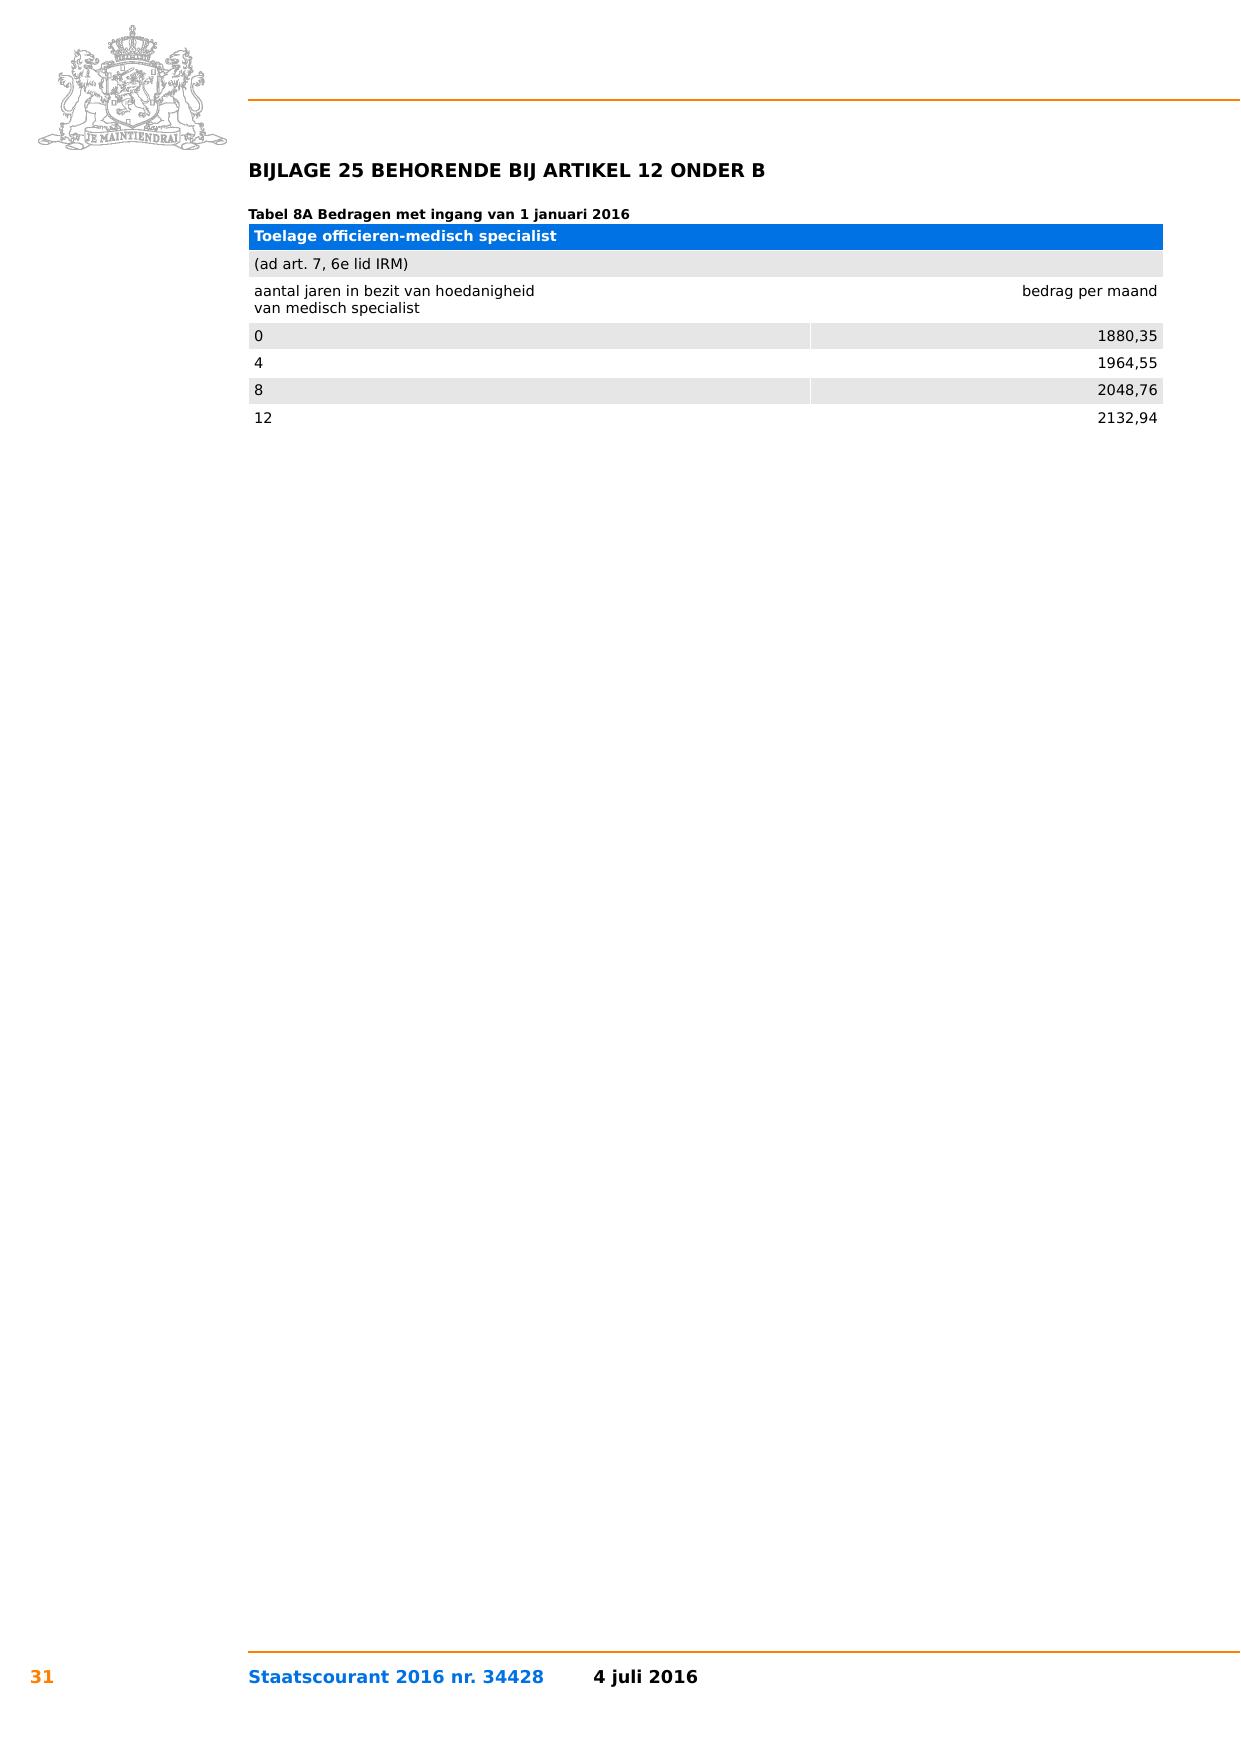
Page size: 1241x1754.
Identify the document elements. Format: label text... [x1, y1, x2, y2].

subtitle BIJLAGE 25 BEHORENDE BIJ ARTIKEL 12 ONDER B [248, 160, 1163, 182]
table_cell 4 [249, 350, 810, 377]
table_cell bedrag per maand [811, 279, 1163, 322]
table_header Tabel 8A Bedragen met ingang van 1 januari 2016 [248, 207, 1163, 223]
table_cell 8 [249, 378, 810, 404]
table_cell 1880,35 [811, 323, 1163, 349]
table_cell 2048,76 [811, 378, 1163, 404]
table_cell Toelage officieren-medisch specialist [249, 224, 1163, 250]
table_cell 2132,94 [811, 405, 1163, 431]
table_cell aantal jaren in bezit van hoedanigheid van medisch specialist [249, 279, 810, 322]
table_cell (ad art. 7, 6e lid IRM) [249, 251, 1163, 277]
table_cell 12 [249, 405, 810, 431]
picture [38, 25, 227, 150]
table_cell 1964,55 [811, 350, 1163, 377]
table_cell 0 [249, 323, 810, 349]
